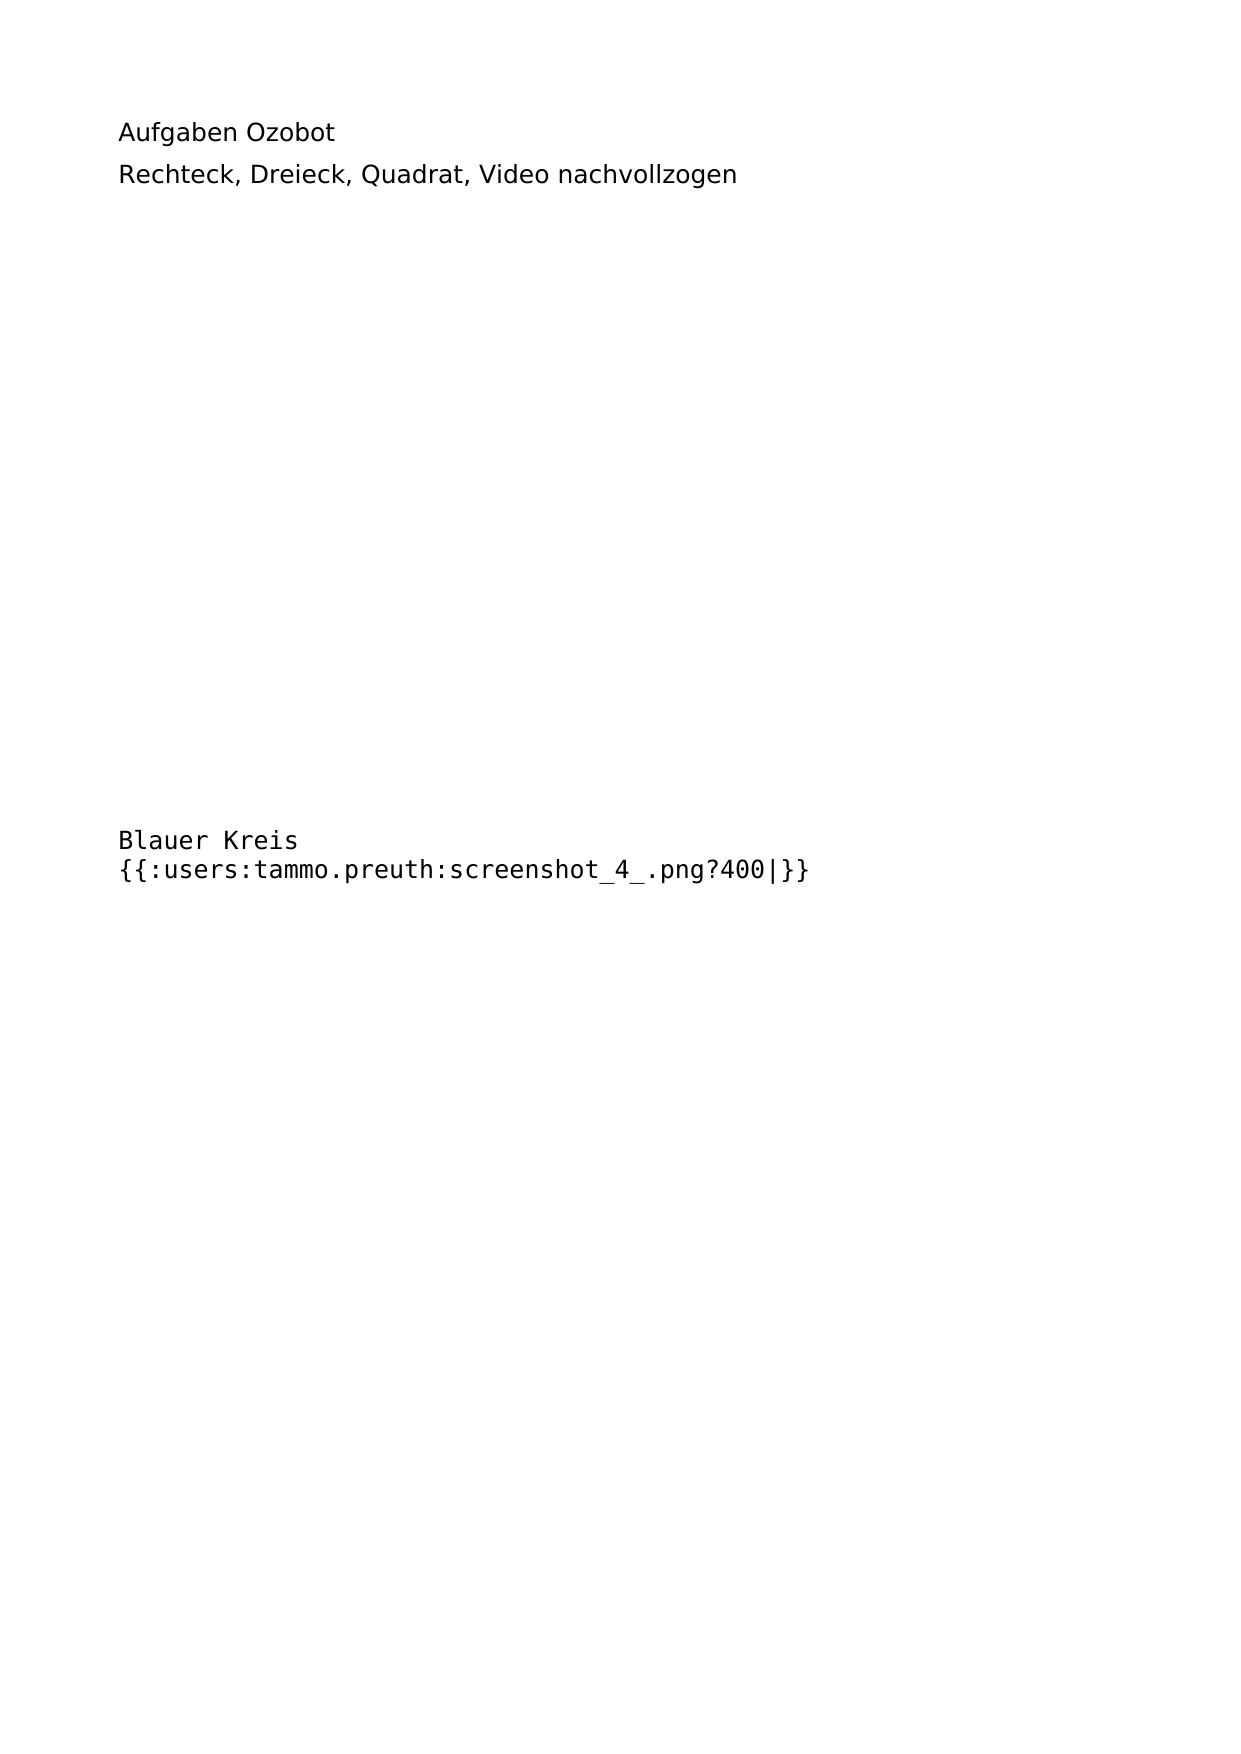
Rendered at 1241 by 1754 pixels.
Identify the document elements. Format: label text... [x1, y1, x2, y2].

text Rechteck, Dreieck, Quadrat, Video nachvollzogen [118, 160, 1122, 814]
text Aufgaben Ozobot [118, 118, 1122, 147]
text Blauer Kreis {{:users:tammo.preuth:screenshot_4_.png?400|}} [118, 826, 1122, 885]
